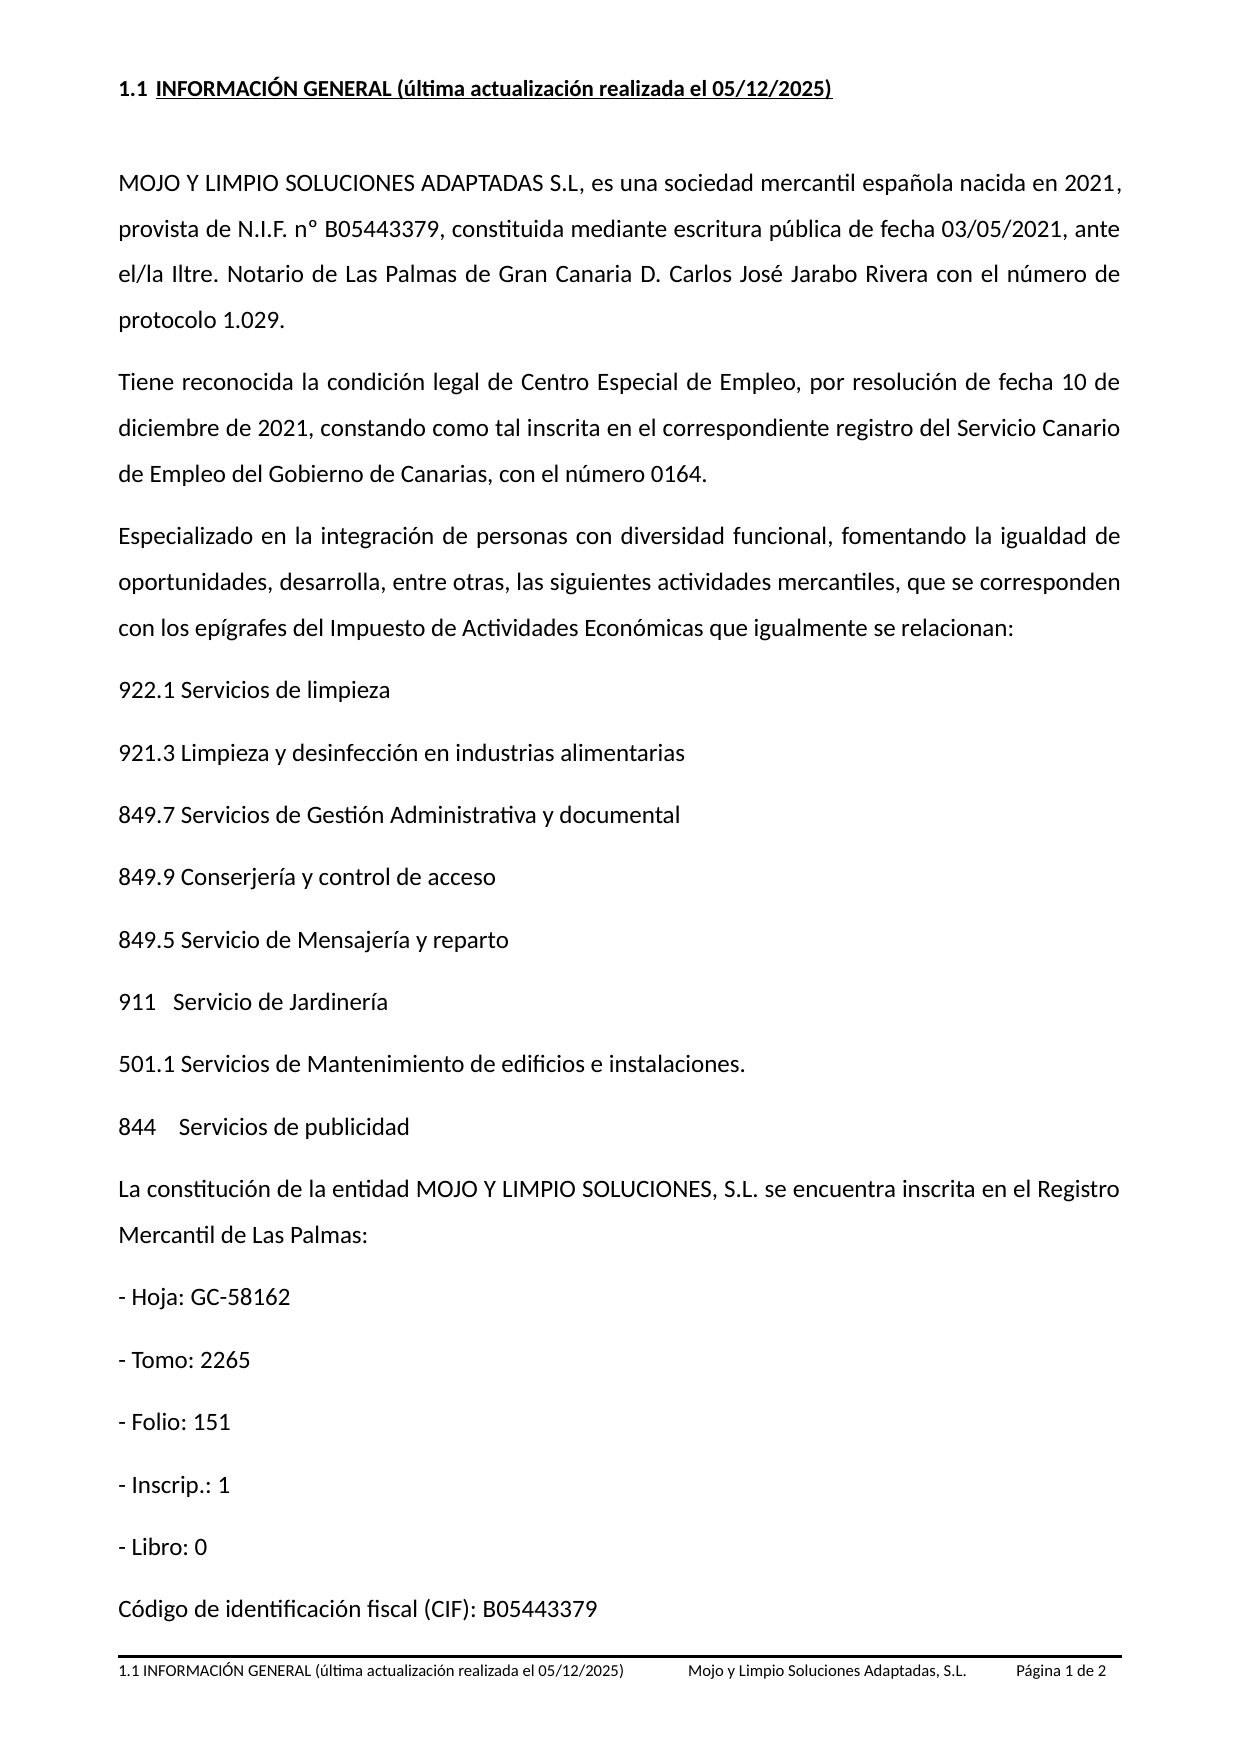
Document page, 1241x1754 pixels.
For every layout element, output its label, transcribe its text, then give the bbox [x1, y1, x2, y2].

text La constitución de la entidad MOJO Y LIMPIO SOLUCIONES, S.L. se encuentra inscrita en el Registro Mercantil de Las Palmas: [118, 1173, 1122, 1250]
text 911 Servicio de Jardinería [118, 986, 1122, 1017]
text 921.3 Limpieza y desinfección en industrias alimentarias [118, 737, 1122, 767]
text Especializado en la integración de personas con diversidad funcional, fomentando la igualdad de oportunidades, desarrolla, entre otras, las siguientes actividades mercantiles, que se corresponden con los epígrafes del Impuesto de Actividades Económicas que igualmente se relacionan: [118, 520, 1122, 642]
text 849.5 Servicio de Mensajería y reparto [118, 924, 1122, 954]
text - Folio: 151 [118, 1406, 1122, 1437]
list INFORMACIÓN GENERAL (última actualización realizada el 05/12/2025) [118, 74, 1122, 102]
text 849.9 Conserjería y control de acceso [118, 861, 1122, 892]
text - Libro: 0 [118, 1531, 1122, 1562]
text - Tomo: 2265 [118, 1344, 1122, 1374]
text Código de identificación fiscal (CIF): B05443379 [118, 1593, 1122, 1624]
text 922.1 Servicios de limpieza [118, 674, 1122, 705]
text 844 Servicios de publicidad [118, 1111, 1122, 1142]
text Tiene reconocida la condición legal de Centro Especial de Empleo, por resolución de fecha 10 de diciembre de 2021, constando como tal inscrita en el correspondiente registro del Servicio Canario de Empleo del Gobierno de Canarias, con el número 0164. [118, 367, 1122, 488]
text MOJO Y LIMPIO SOLUCIONES ADAPTADAS S.L, es una sociedad mercantil española nacida en 2021, provista de N.I.F. nº B05443379, constituida mediante escritura pública de fecha 03/05/2021, ante el/la Iltre. Notario de Las Palmas de Gran Canaria D. Carlos José Jarabo Rivera con el número de protocolo 1.029. [118, 167, 1122, 335]
text - Inscrip.: 1 [118, 1469, 1122, 1499]
text 849.7 Servicios de Gestión Administrativa y documental [118, 799, 1122, 829]
text - Hoja: GC-58162 [118, 1282, 1122, 1312]
text 501.1 Servicios de Mantenimiento de edificios e instalaciones. [118, 1049, 1122, 1079]
